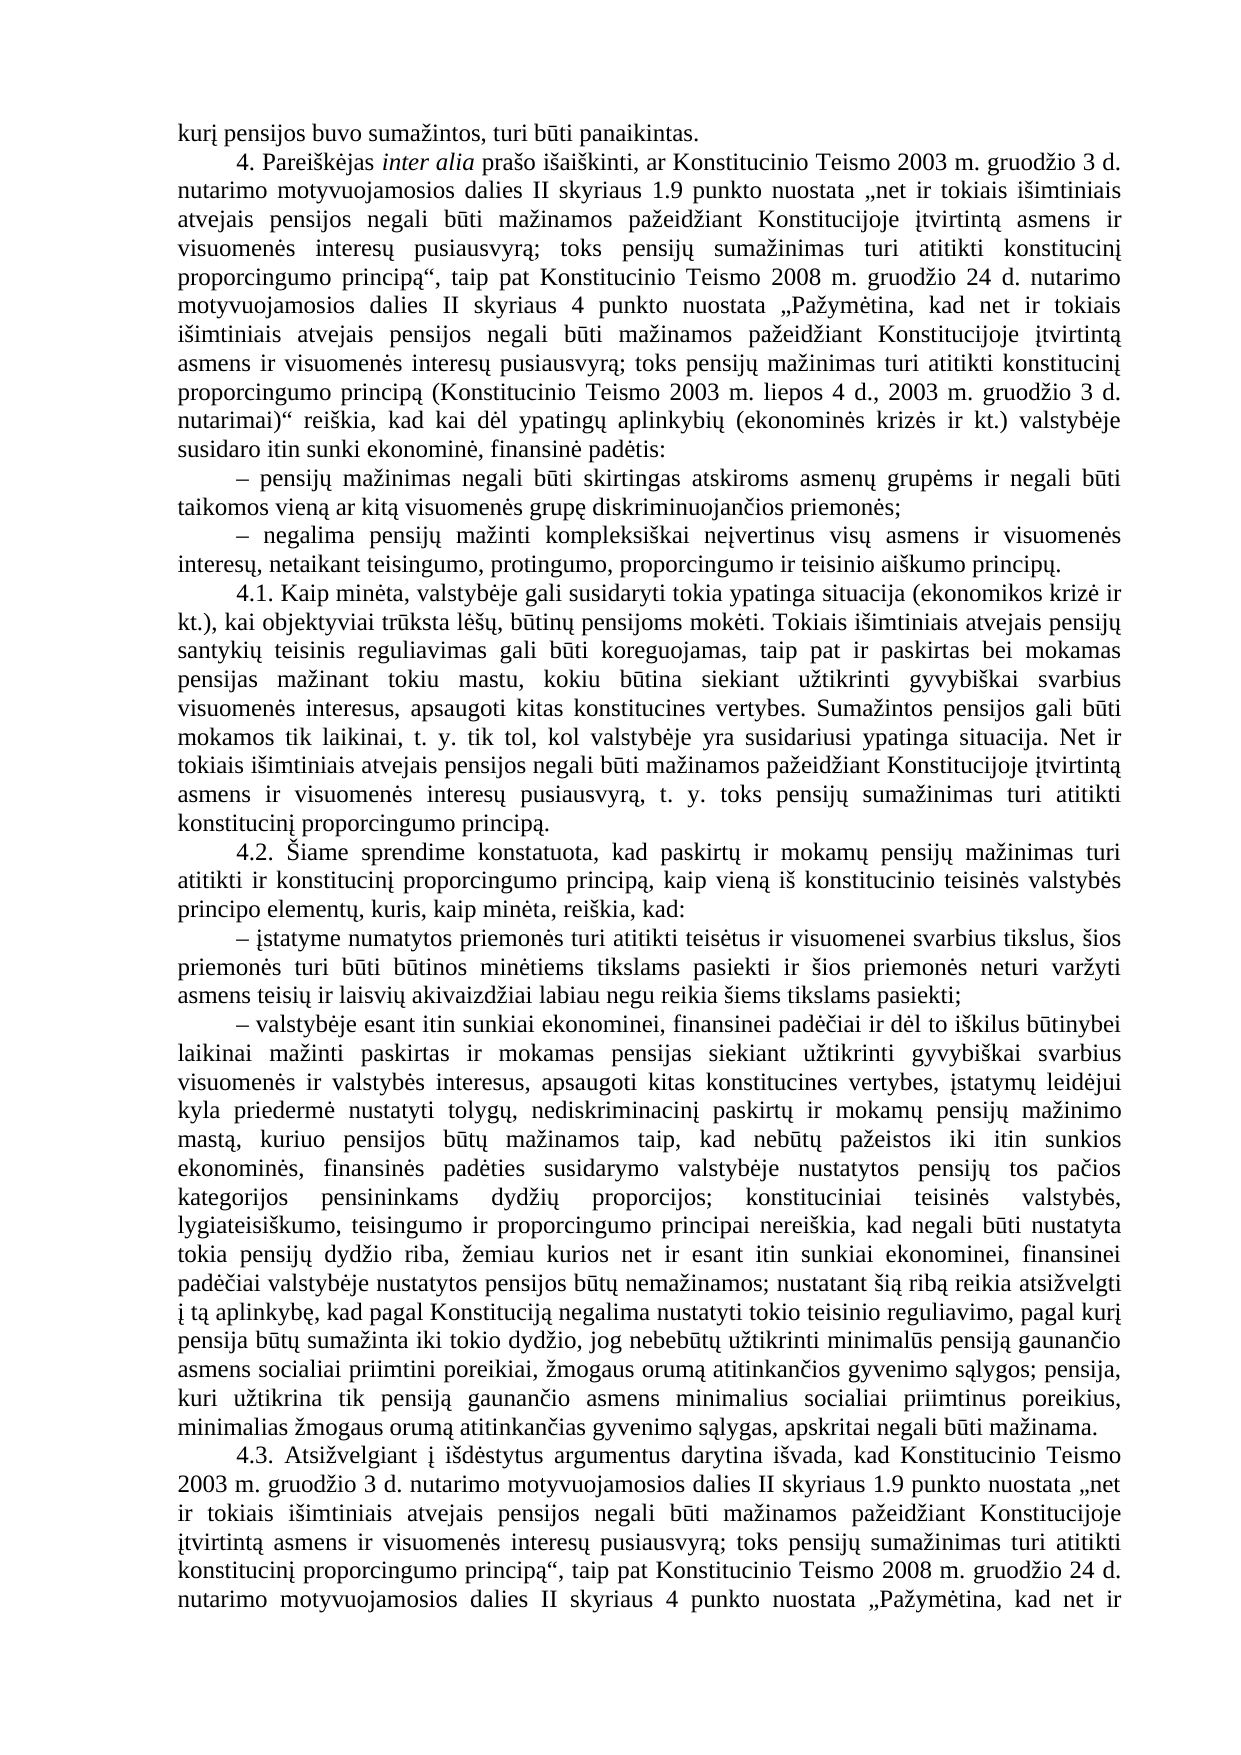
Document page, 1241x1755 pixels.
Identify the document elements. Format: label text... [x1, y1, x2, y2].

text – įstatyme numatytos priemonės turi atitikti teisėtus ir visuomenei svarbius tikslus, šios priemonės turi būti būtinos minėtiems tikslams pasiekti ir šios priemonės neturi varžyti asmens teisių ir laisvių akivaizdžiai labiau negu reikia šiems tikslams pasiekti; [177, 923, 1122, 1009]
text 4.1. Kaip minėta, valstybėje gali susidaryti tokia ypatinga situacija (ekonomikos krizė ir kt.), kai objektyviai trūksta lėšų, būtinų pensijoms mokėti. Tokiais išimtiniais atvejais pensijų santykių teisinis reguliavimas gali būti koreguojamas, taip pat ir paskirtas bei mokamas pensijas mažinant tokiu mastu, kokiu būtina siekiant užtikrinti gyvybiškai svarbius visuomenės interesus, apsaugoti kitas konstitucines vertybes. Sumažintos pensijos gali būti mokamos tik laikinai, t. y. tik tol, kol valstybėje yra susidariusi ypatinga situacija. Net ir tokiais išimtiniais atvejais pensijos negali būti mažinamos pažeidžiant Konstitucijoje įtvirtintą asmens ir visuomenės interesų pusiausvyrą, t. y. toks pensijų sumažinimas turi atitikti konstitucinį proporcingumo principą. [177, 578, 1122, 837]
text – valstybėje esant itin sunkiai ekonominei, finansinei padėčiai ir dėl to iškilus būtinybei laikinai mažinti paskirtas ir mokamas pensijas siekiant užtikrinti gyvybiškai svarbius visuomenės ir valstybės interesus, apsaugoti kitas konstitucines vertybes, įstatymų leidėjui kyla priedermė nustatyti tolygų, nediskriminacinį paskirtų ir mokamų pensijų mažinimo mastą, kuriuo pensijos būtų mažinamos taip, kad nebūtų pažeistos iki itin sunkios ekonominės, finansinės padėties susidarymo valstybėje nustatytos pensijų tos pačios kategorijos pensininkams dydžių proporcijos; konstituciniai teisinės valstybės, lygiateisiškumo, teisingumo ir proporcingumo principai nereiškia, kad negali būti nustatyta tokia pensijų dydžio riba, žemiau kurios net ir esant itin sunkiai ekonominei, finansinei padėčiai valstybėje nustatytos pensijos būtų nemažinamos; nustatant šią ribą reikia atsižvelgti į tą aplinkybę, kad pagal Konstituciją negalima nustatyti tokio teisinio reguliavimo, pagal kurį pensija būtų sumažinta iki tokio dydžio, jog nebebūtų užtikrinti minimalūs pensiją gaunančio asmens socialiai priimtini poreikiai, žmogaus orumą atitinkančios gyvenimo sąlygos; pensija, kuri užtikrina tik pensiją gaunančio asmens minimalius socialiai priimtinus poreikius, minimalias žmogaus orumą atitinkančias gyvenimo sąlygas, apskritai negali būti mažinama. [177, 1009, 1122, 1441]
text – pensijų mažinimas negali būti skirtingas atskiroms asmenų grupėms ir negali būti taikomos vieną ar kitą visuomenės grupę diskriminuojančios priemonės; [177, 463, 1122, 521]
text – negalima pensijų mažinti kompleksiškai neįvertinus visų asmens ir visuomenės interesų, netaikant teisingumo, protingumo, proporcingumo ir teisinio aiškumo principų. [177, 521, 1122, 578]
text 4. Pareiškėjas inter alia prašo išaiškinti, ar Konstitucinio Teismo 2003 m. gruodžio 3 d. nutarimo motyvuojamosios dalies II skyriaus 1.9 punkto nuostata „net ir tokiais išimtiniais atvejais pensijos negali būti mažinamos pažeidžiant Konstitucijoje įtvirtintą asmens ir visuomenės interesų pusiausvyrą; toks pensijų sumažinimas turi atitikti konstitucinį proporcingumo principą“, taip pat Konstitucinio Teismo 2008 m. gruodžio 24 d. nutarimo motyvuojamosios dalies II skyriaus 4 punkto nuostata „Pažymėtina, kad net ir tokiais išimtiniais atvejais pensijos negali būti mažinamos pažeidžiant Konstitucijoje įtvirtintą asmens ir visuomenės interesų pusiausvyrą; toks pensijų mažinimas turi atitikti konstitucinį proporcingumo principą (Konstitucinio Teismo 2003 m. liepos 4 d., 2003 m. gruodžio 3 d. nutarimai)“ reiškia, kad kai dėl ypatingų aplinkybių (ekonominės krizės ir kt.) valstybėje susidaro itin sunki ekonominė, finansinė padėtis: [177, 147, 1122, 463]
text 4.3. Atsižvelgiant į išdėstytus argumentus darytina išvada, kad Konstitucinio Teismo 2003 m. gruodžio 3 d. nutarimo motyvuojamosios dalies II skyriaus 1.9 punkto nuostata „net ir tokiais išimtiniais atvejais pensijos negali būti mažinamos pažeidžiant Konstitucijoje įtvirtintą asmens ir visuomenės interesų pusiausvyrą; toks pensijų sumažinimas turi atitikti konstitucinį proporcingumo principą“, taip pat Konstitucinio Teismo 2008 m. gruodžio 24 d. nutarimo motyvuojamosios dalies II skyriaus 4 punkto nuostata „Pažymėtina, kad net ir [177, 1441, 1122, 1613]
text kurį pensijos buvo sumažintos, turi būti panaikintas. [177, 118, 1122, 147]
text 4.2. Šiame sprendime konstatuota, kad paskirtų ir mokamų pensijų mažinimas turi atitikti ir konstitucinį proporcingumo principą, kaip vieną iš konstitucinio teisinės valstybės principo elementų, kuris, kaip minėta, reiškia, kad: [177, 837, 1122, 923]
